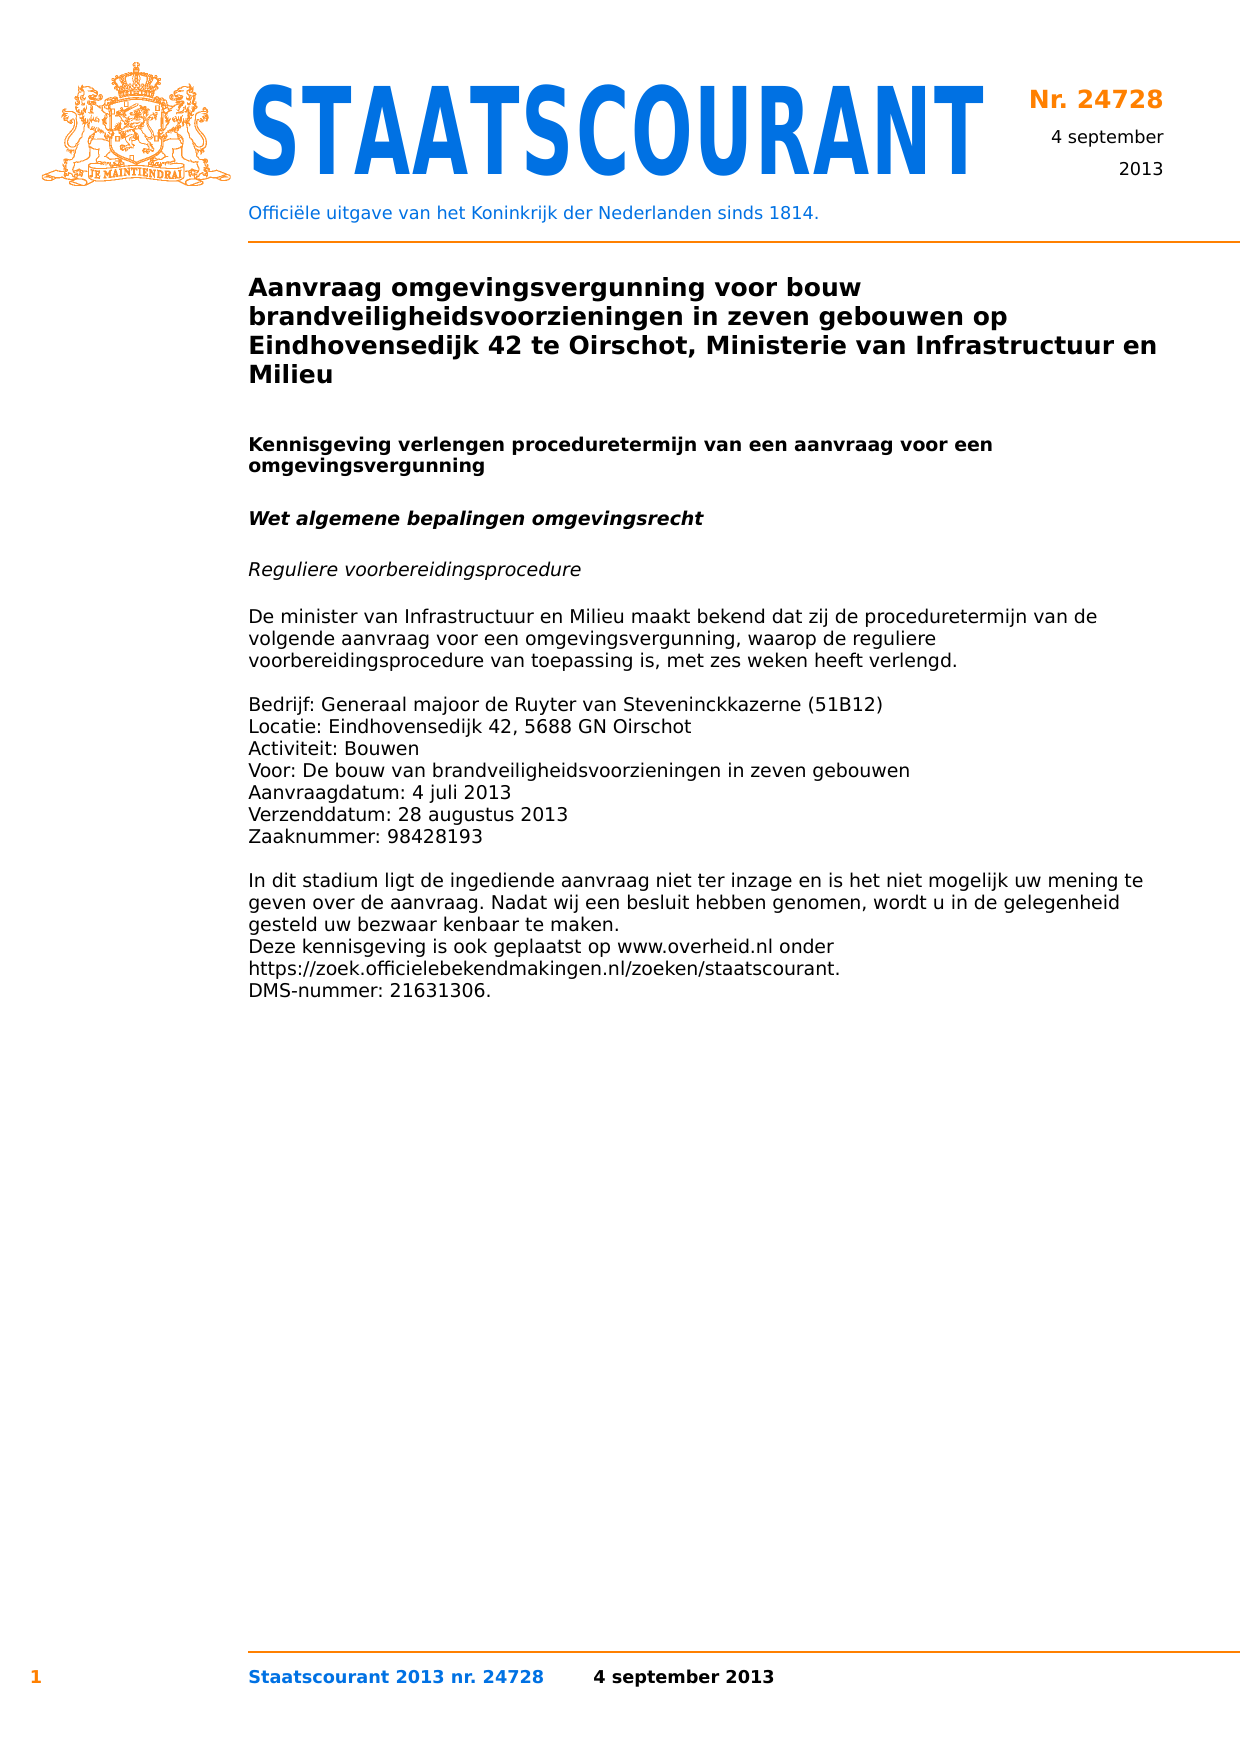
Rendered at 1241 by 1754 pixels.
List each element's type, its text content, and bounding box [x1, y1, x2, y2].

text Activiteit: Bouwen [248, 738, 1163, 760]
text Voor: De bouw van brandveiligheidsvoorzieningen in zeven gebouwen [248, 760, 1163, 782]
text Verzenddatum: 28 augustus 2013 [248, 804, 1163, 826]
text Bedrijf: Generaal majoor de Ruyter van Steveninckkazerne (51B12) [248, 694, 1163, 716]
table_cell Officiële uitgave van het Koninkrijk der Nederlanden sinds 1814. [248, 203, 1240, 241]
text Deze kennisgeving is ook geplaatst op www.overheid.nl onder [248, 936, 1163, 958]
text Zaaknummer: 98428193 [248, 826, 1163, 848]
text Aanvraagdatum: 4 juli 2013 [248, 782, 1163, 804]
picture [41, 62, 231, 186]
text In dit stadium ligt de ingediende aanvraag niet ter inzage en is het niet mogelijk uw mening te geven over de aanvraag. Nadat wij een besluit hebben genomen, wordt u in de gelegenheid gesteld uw bezwaar kenbaar te maken. [248, 870, 1163, 936]
subtitle Reguliere voorbereidingsprocedure [248, 559, 1163, 581]
subtitle Kennisgeving verlengen proceduretermijn van een aanvraag voor een omgevingsvergunning [248, 433, 1163, 477]
text DMS-nummer: 21631306. [248, 980, 1163, 1002]
subtitle Wet algemene bepalingen omgevingsrecht [248, 507, 1163, 529]
table_header STAATSCOURANT [248, 62, 998, 203]
text De minister van Infrastructuur en Milieu maakt bekend dat zij de proceduretermijn van de volgende aanvraag voor een omgevingsvergunning, waarop de reguliere voorbereidingsprocedure van toepassing is, met zes weken heeft verlengd. [248, 606, 1163, 672]
subtitle Aanvraag omgevingsvergunning voor bouw brandveiligheidsvoorzieningen in zeven gebouwen op Eindhovensedijk 42 te Oirschot, Ministerie van Infrastructuur en Milieu [248, 273, 1163, 390]
table_header Nr. 24728 [998, 62, 1240, 121]
table_cell 4 september [998, 121, 1240, 153]
text https://zoek.officielebekendmakingen.nl/zoeken/staatscourant. [248, 958, 1163, 980]
table_header [25, 62, 248, 241]
text Locatie: Eindhovensedijk 42, 5688 GN Oirschot [248, 716, 1163, 738]
table_cell 2013 [998, 153, 1240, 203]
